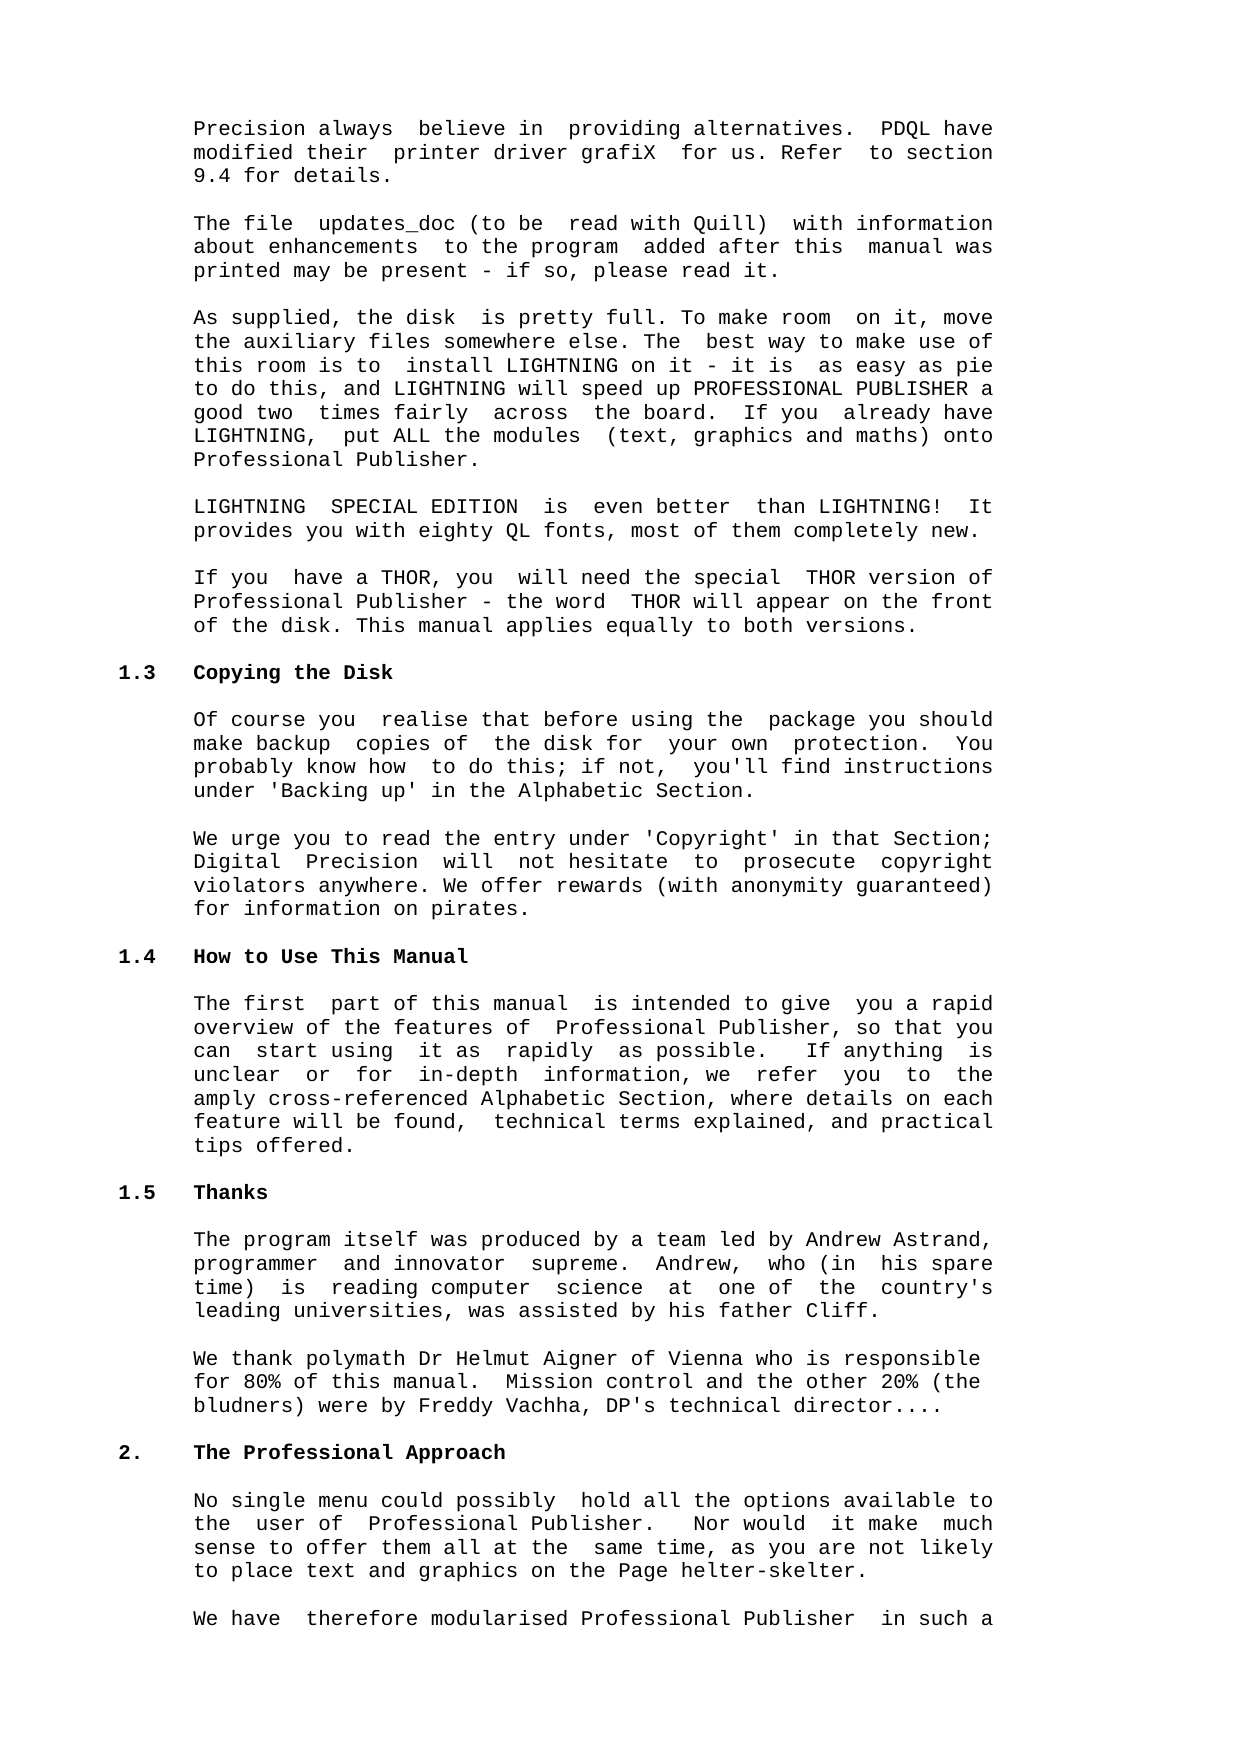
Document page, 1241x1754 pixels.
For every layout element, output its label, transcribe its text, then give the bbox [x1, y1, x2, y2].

text The first part of this manual is intended to give you a rapid [118, 993, 1122, 1017]
text 1.5 Thanks [118, 1182, 1122, 1206]
text We have therefore modularised Professional Publisher in such a [118, 1608, 1122, 1631]
text the auxiliary files somewhere else. The best way to make use of [118, 331, 1122, 354]
text to do this, and LIGHTNING will speed up PROFESSIONAL PUBLISHER a [118, 378, 1122, 402]
text this room is to install LIGHTNING on it - it is as easy as pie [118, 354, 1122, 378]
text Of course you realise that before using the package you should [118, 709, 1122, 733]
text Digital Precision will not hesitate to prosecute copyright [118, 851, 1122, 875]
text printed may be present - if so, please read it. [118, 260, 1122, 284]
text Professional Publisher - the word THOR will appear on the front [118, 591, 1122, 615]
text 9.4 for details. [118, 165, 1122, 189]
text Precision always believe in providing alternatives. PDQL have [118, 118, 1122, 142]
text provides you with eighty QL fonts, most of them completely new. [118, 520, 1122, 544]
text We urge you to read the entry under 'Copyright' in that Section; [118, 827, 1122, 851]
text The program itself was produced by a team led by Andrew Astrand, [118, 1229, 1122, 1253]
text can start using it as rapidly as possible. If anything is [118, 1040, 1122, 1064]
text We thank polymath Dr Helmut Aigner of Vienna who is responsible [118, 1348, 1122, 1371]
text of the disk. This manual applies equally to both versions. [118, 615, 1122, 638]
text 1.3 Copying the Disk [118, 662, 1122, 686]
text 2. The Professional Approach [118, 1442, 1122, 1466]
text amply cross-referenced Alphabetic Section, where details on each [118, 1088, 1122, 1111]
text 1.4 How to Use This Manual [118, 946, 1122, 969]
text for information on pirates. [118, 898, 1122, 922]
text LIGHTNING, put ALL the modules (text, graphics and maths) onto [118, 426, 1122, 449]
text time) is reading computer science at one of the country's [118, 1277, 1122, 1300]
text to place text and graphics on the Page helter-skelter. [118, 1561, 1122, 1584]
text bludners) were by Freddy Vachha, DP's technical director.... [118, 1395, 1122, 1419]
text under 'Backing up' in the Alphabetic Section. [118, 780, 1122, 804]
text sense to offer them all at the same time, as you are not likely [118, 1537, 1122, 1561]
text As supplied, the disk is pretty full. To make room on it, move [118, 307, 1122, 331]
text Professional Publisher. [118, 449, 1122, 473]
text The file updates_doc (to be read with Quill) with information [118, 213, 1122, 236]
text LIGHTNING SPECIAL EDITION is even better than LIGHTNING! It [118, 496, 1122, 520]
text leading universities, was assisted by his father Cliff. [118, 1300, 1122, 1324]
text unclear or for in-depth information, we refer you to the [118, 1064, 1122, 1088]
text the user of Professional Publisher. Nor would it make much [118, 1513, 1122, 1537]
text If you have a THOR, you will need the special THOR version of [118, 567, 1122, 591]
text good two times fairly across the board. If you already have [118, 402, 1122, 426]
text feature will be found, technical terms explained, and practical [118, 1111, 1122, 1135]
text modified their printer driver grafiX for us. Refer to section [118, 142, 1122, 165]
text about enhancements to the program added after this manual was [118, 236, 1122, 260]
text probably know how to do this; if not, you'll find instructions [118, 757, 1122, 780]
text tips offered. [118, 1135, 1122, 1158]
text overview of the features of Professional Publisher, so that you [118, 1017, 1122, 1040]
text make backup copies of the disk for your own protection. You [118, 733, 1122, 757]
text for 80% of this manual. Mission control and the other 20% (the [118, 1371, 1122, 1395]
text violators anywhere. We offer rewards (with anonymity guaranteed) [118, 875, 1122, 898]
text No single menu could possibly hold all the options available to [118, 1489, 1122, 1513]
text programmer and innovator supreme. Andrew, who (in his spare [118, 1253, 1122, 1277]
